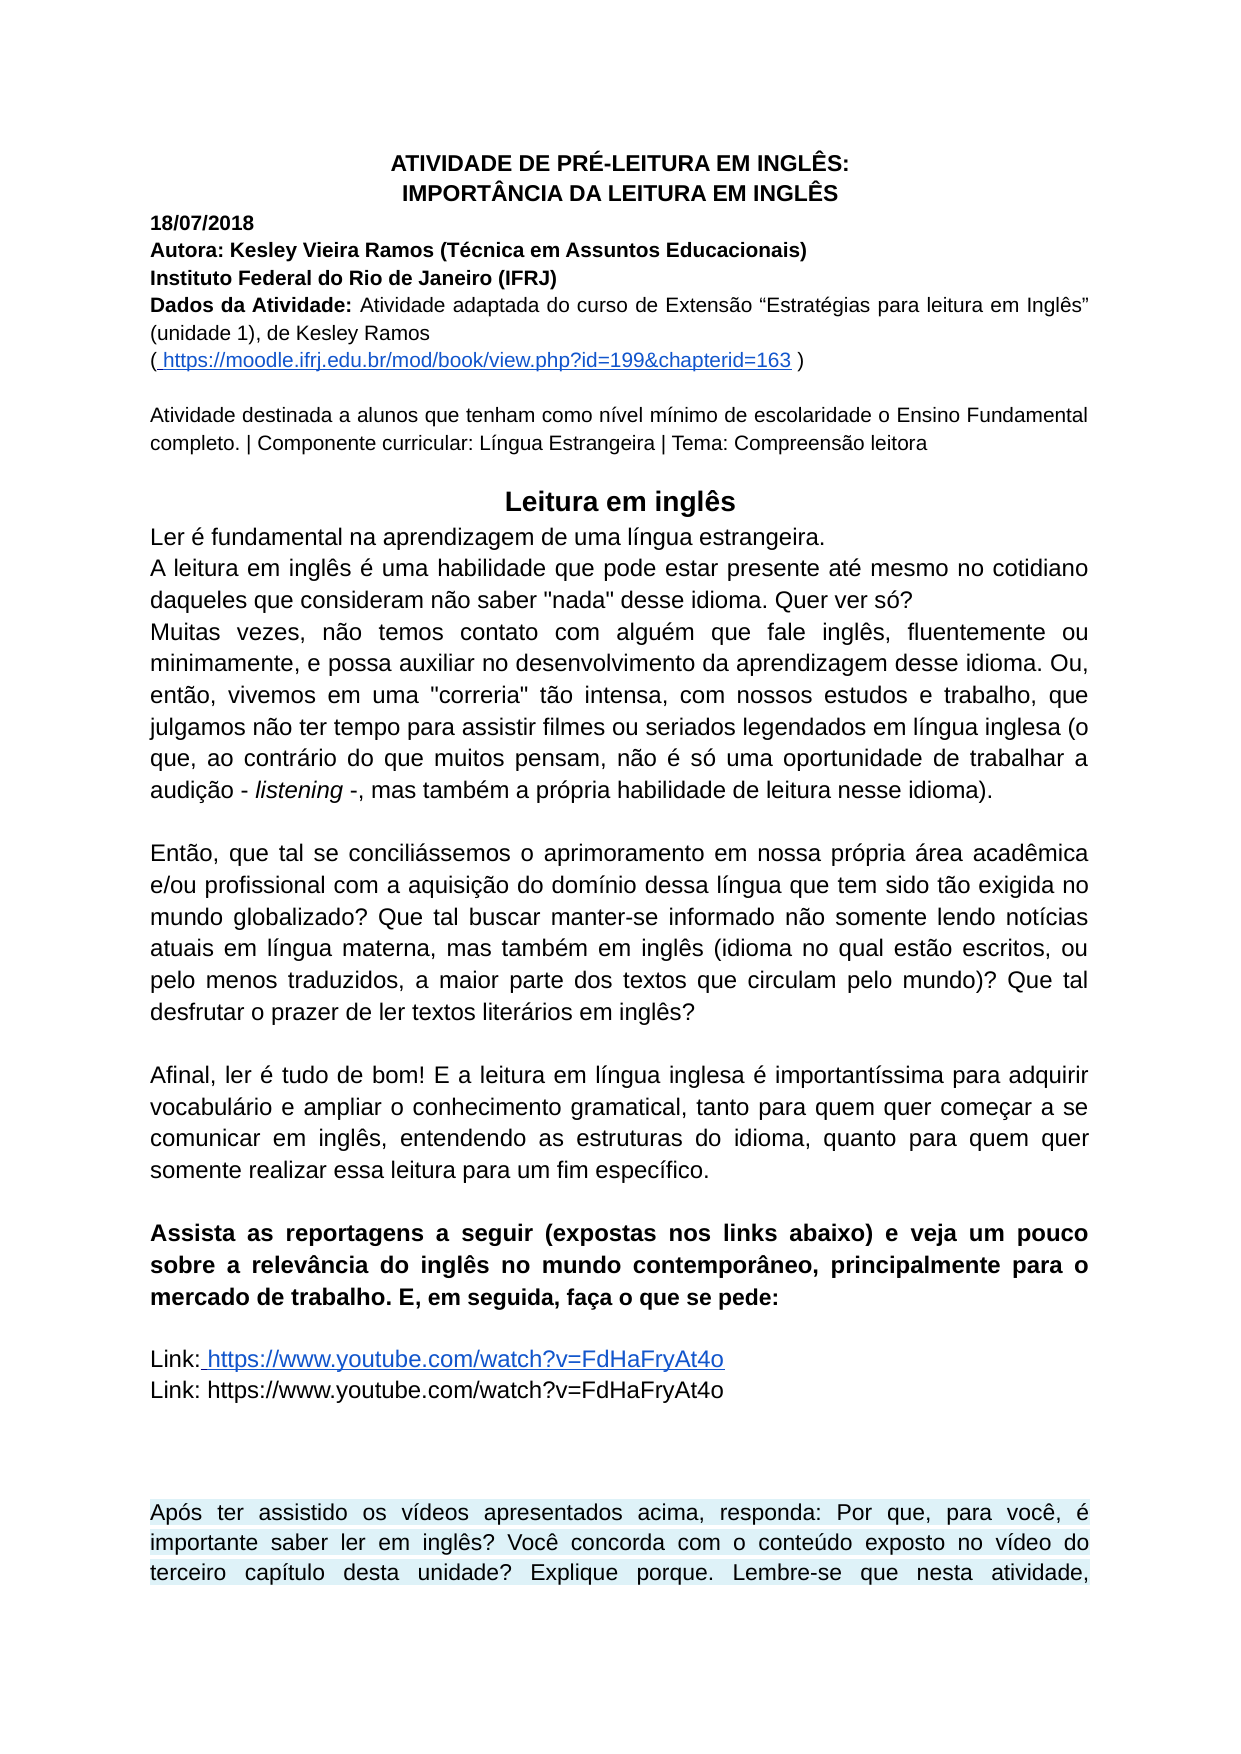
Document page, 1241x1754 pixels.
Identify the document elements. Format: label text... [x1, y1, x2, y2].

text Link: https://www.youtube.com/watch?v=FdHaFryAt4o [150, 1376, 1090, 1404]
text Assista as reportagens a seguir (expostas nos links abaixo) e veja um pouco sobre a relevância do inglês no mundo contemporâneo, principalmente para o mercado de trabalho. E, em seguida, faça o que se pede: [150, 1219, 1090, 1310]
text Afinal, ler é tudo de bom! E a leitura em língua inglesa é importantíssima para adquirir vocabulário e ampliar o conhecimento gramatical, tanto para quem quer começar a se comunicar em inglês, entendendo as estruturas do idioma, quanto para quem quer somente realizar essa leitura para um fim específico. [150, 1061, 1090, 1183]
text 18/07/2018 [150, 210, 1090, 234]
text Leitura em inglês [150, 485, 1090, 518]
text Dados da Atividade: Atividade adaptada do curso de Extensão “Estratégias para leitura em Inglês” (unidade 1), de Kesley Ramos [150, 293, 1090, 344]
text A leitura em inglês é uma habilidade que pode estar presente até mesmo no cotidiano daqueles que consideram não saber "nada" desse idioma. Quer ver só? [150, 554, 1090, 613]
text IMPORTÂNCIA DA LEITURA EM INGLÊS [150, 180, 1090, 207]
text ATIVIDADE DE PRÉ-LEITURA EM INGLÊS: [150, 150, 1090, 176]
text Muitas vezes, não temos contato com alguém que fale inglês, fluentemente ou minimamente, e possa auxiliar no desenvolvimento da aprendizagem desse idioma. Ou, então, vivemos em uma "correria" tão intensa, com nossos estudos e trabalho, que julgamos não ter tempo para assistir filmes ou seriados legendados em língua inglesa (o que, ao contrário do que muitos pensam, não é só uma oportunidade de trabalhar a audição - listening -, mas também a própria habilidade de leitura nesse idioma). [150, 618, 1090, 803]
text Instituto Federal do Rio de Janeiro (IFRJ) [150, 265, 1090, 289]
text Link: https://www.youtube.com/watch?v=FdHaFryAt4o [150, 1344, 1090, 1372]
text Autora: Kesley Vieira Ramos (Técnica em Assuntos Educacionais) [150, 238, 1090, 262]
text Ler é fundamental na aprendizagem de uma língua estrangeira. [150, 523, 1090, 550]
text Atividade destinada a alunos que tenham como nível mínimo de escolaridade o Ensino Fundamental completo. | Componente curricular: Língua Estrangeira | Tema: Compreensão leitora [150, 403, 1090, 454]
text Então, que tal se conciliássemos o aprimoramento em nossa própria área acadêmica e/ou profissional com a aquisição do domínio dessa língua que tem sido tão exigida no mundo globalizado? Que tal buscar manter-se informado não somente lendo notícias atuais em língua materna, mas também em inglês (idioma no qual estão escritos, ou pelo menos traduzidos, a maior parte dos textos que circulam pelo mundo)? Que tal desfrutar o prazer de ler textos literários em inglês? [150, 839, 1090, 1025]
text ( https://moodle.ifrj.edu.br/mod/book/view.php?id=199&chapterid=163 ) [150, 348, 1090, 372]
text Após ter assistido os vídeos apresentados acima, responda: Por que, para você, é importante saber ler em inglês? Você concorda com o conteúdo exposto no vídeo do terceiro capítulo desta unidade? Explique porque. Lembre-se que nesta atividade, [150, 1498, 1090, 1585]
